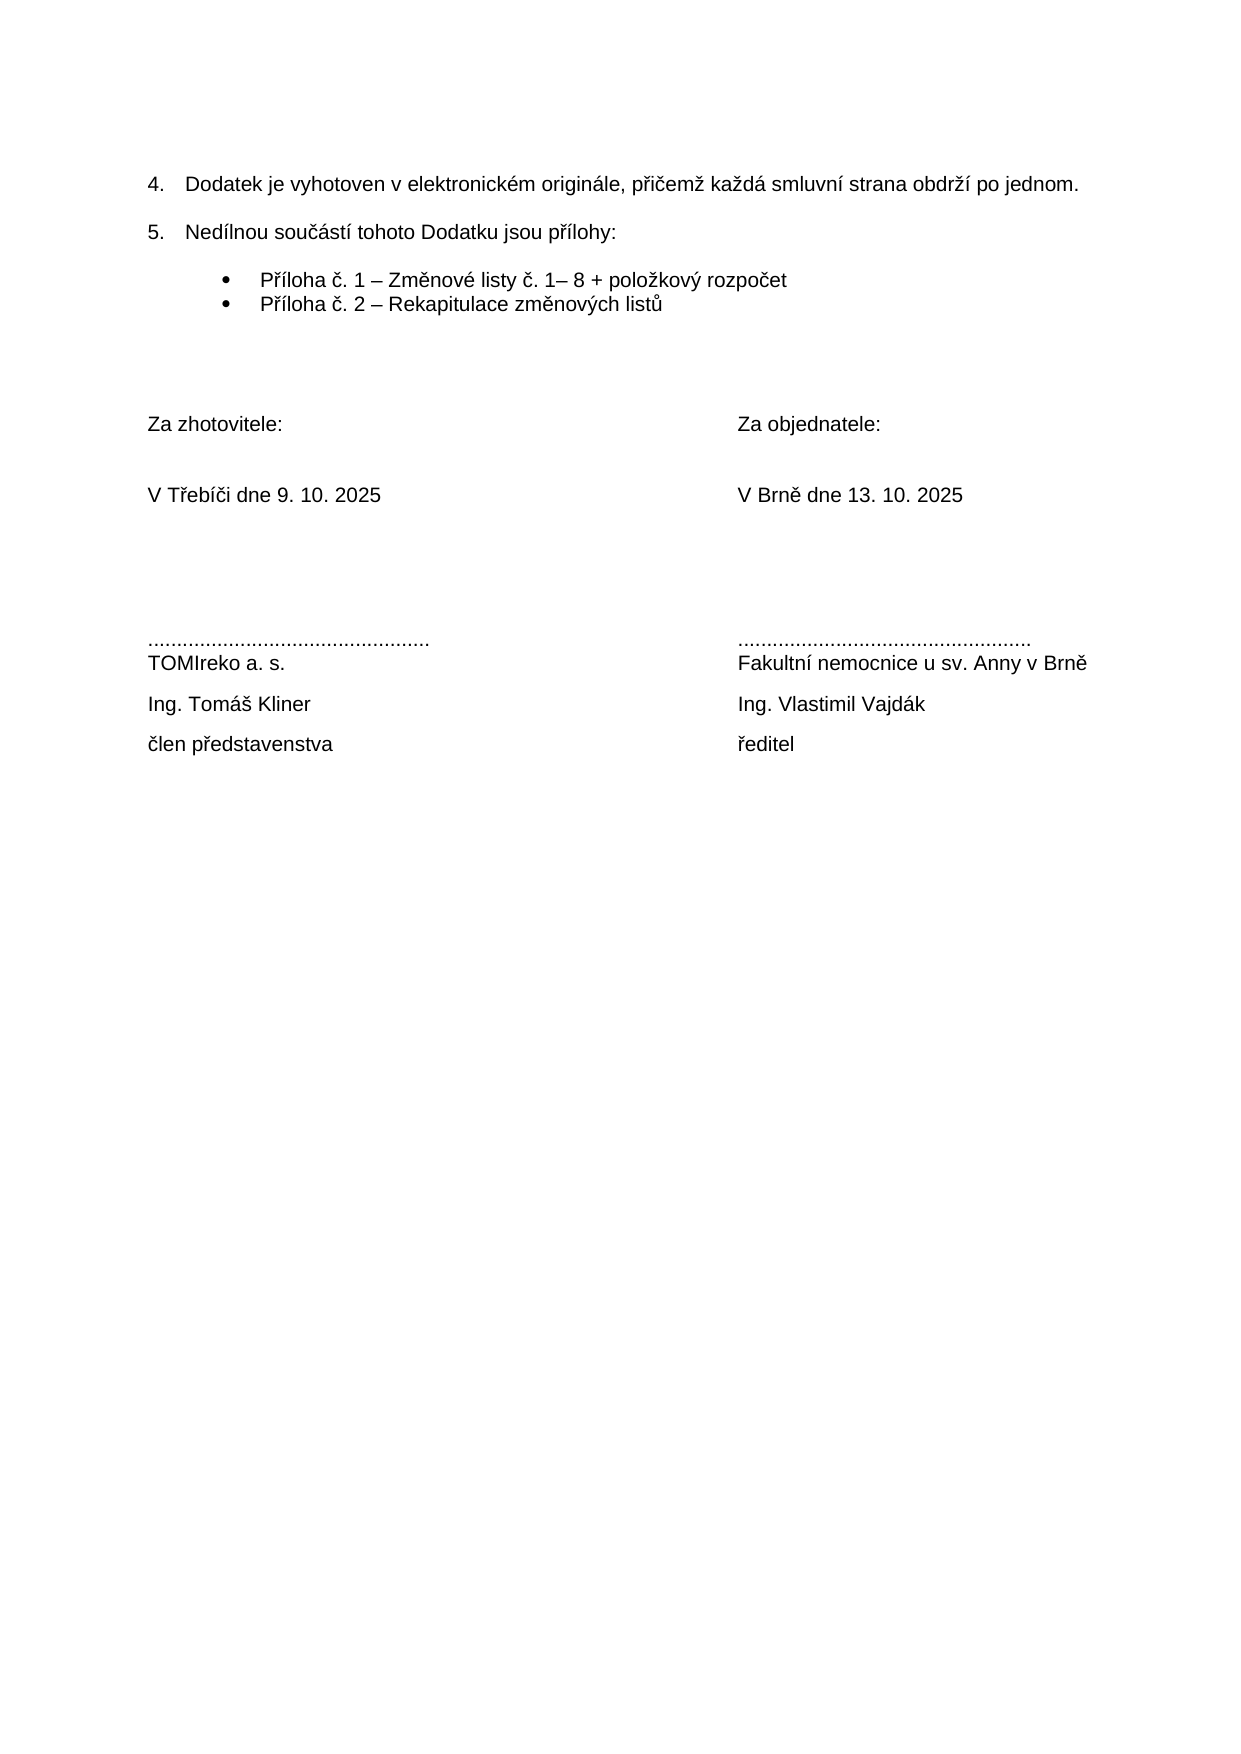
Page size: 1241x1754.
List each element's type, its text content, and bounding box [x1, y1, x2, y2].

list Příloha č. 1 – Změnové listy č. 1– 8 + položkový rozpočet [222, 267, 1093, 291]
subtitle Ing. Tomáš Kliner Ing. Vlastimil Vajdák [148, 692, 1093, 716]
subtitle V Třebíči dne 9. 10. 2025 V Brně dne 13. 10. 2025 [147, 483, 1093, 507]
subtitle Za zhotovitele: Za objednatele: [147, 411, 1093, 435]
subtitle TOMIreko a. s. Fakultní nemocnice u sv. Anny v Brně [148, 651, 1093, 675]
subtitle člen představenstva ředitel [148, 732, 1093, 756]
list Příloha č. 2 – Rekapitulace změnových listů [222, 291, 1093, 316]
list Nedílnou součástí tohoto Dodatku jsou přílohy: [147, 219, 1093, 243]
subtitle ................................................. ................................................... [147, 627, 1093, 651]
list Dodatek je vyhotoven v elektronickém originále, přičemž každá smluvní strana obdrží po jednom. [147, 172, 1093, 196]
